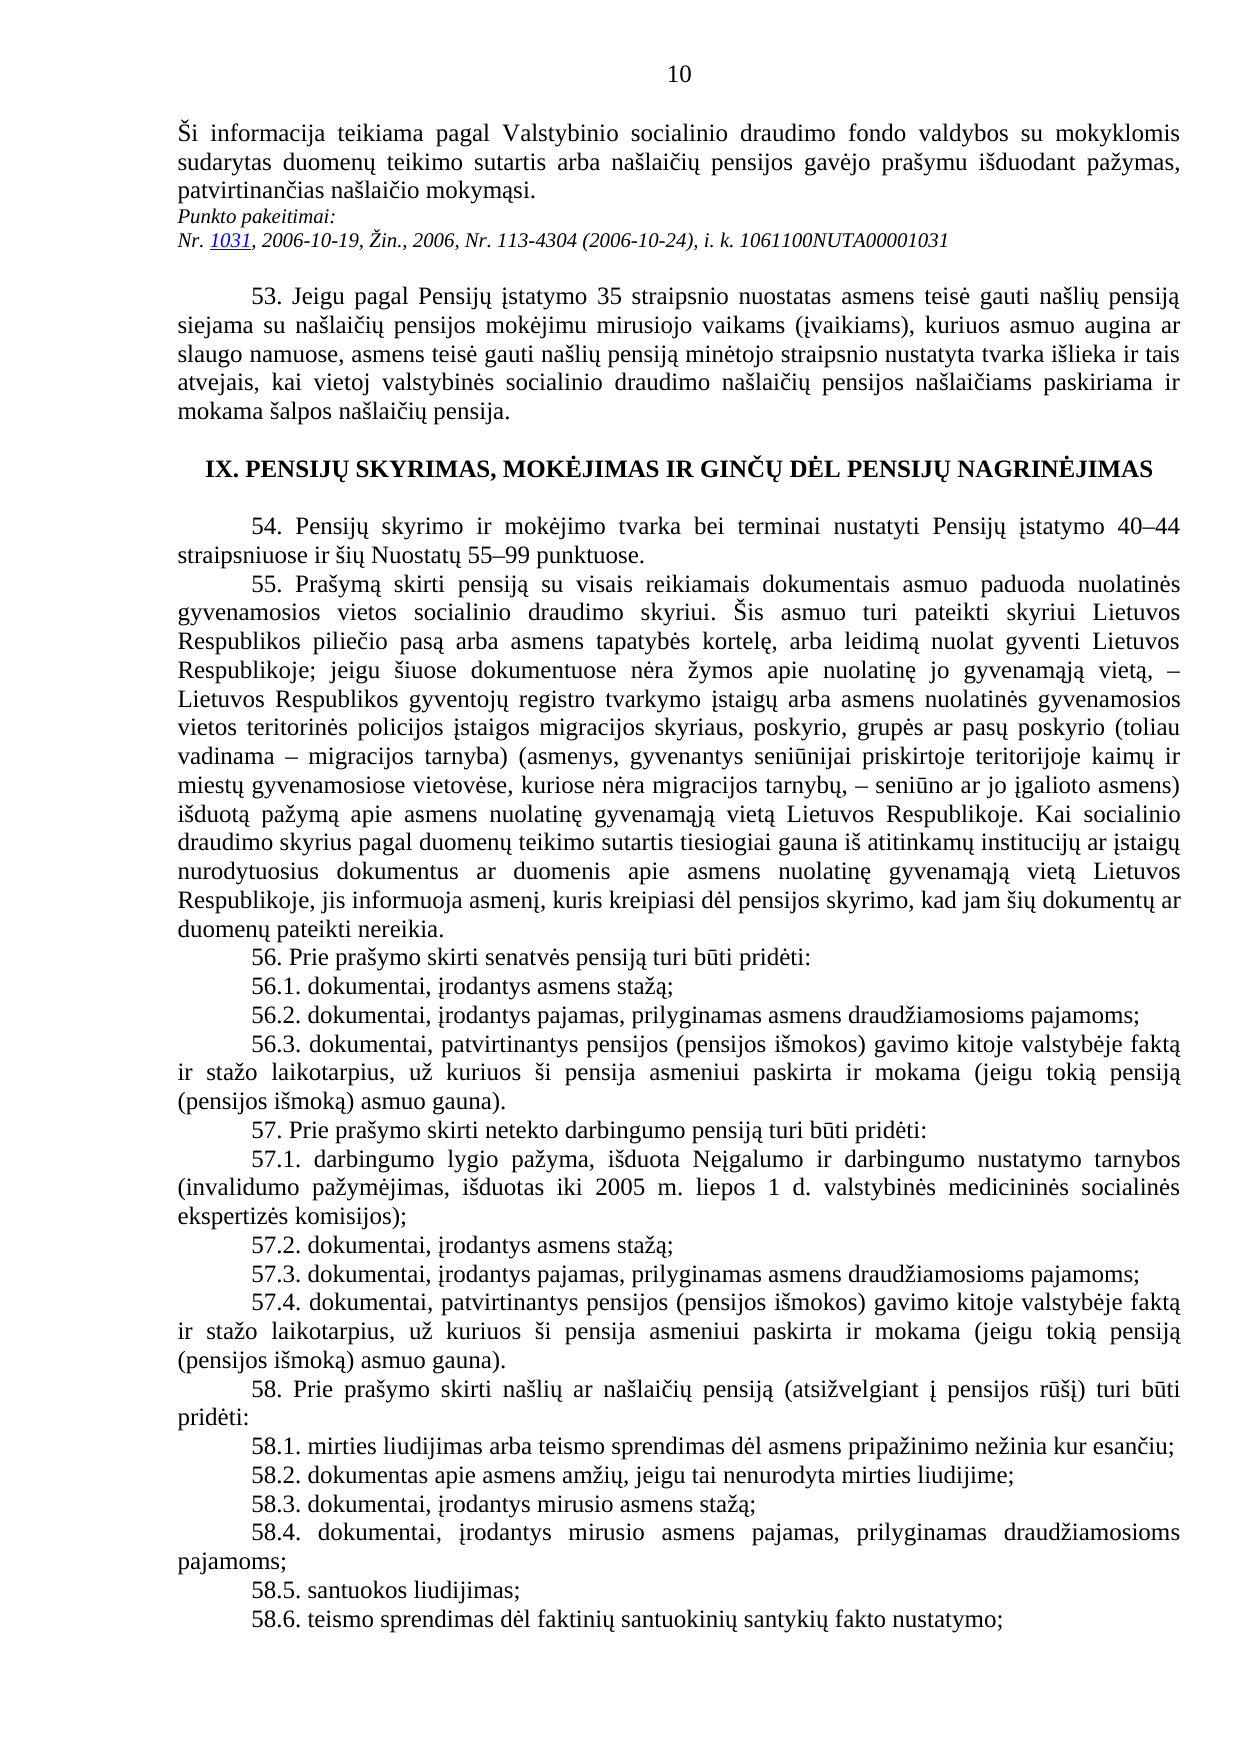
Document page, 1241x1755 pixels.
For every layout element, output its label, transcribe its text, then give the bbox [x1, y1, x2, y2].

text 58.1. mirties liudijimas arba teismo sprendimas dėl asmens pripažinimo nežinia kur esančiu; [177, 1431, 1181, 1460]
text 56.1. dokumentai, įrodantys asmens stažą; [177, 971, 1181, 1000]
text 58.3. dokumentai, įrodantys mirusio asmens stažą; [177, 1489, 1181, 1517]
text 58.2. dokumentas apie asmens amžių, jeigu tai nenurodyta mirties liudijime; [177, 1460, 1181, 1489]
text 57.3. dokumentai, įrodantys pajamas, prilyginamas asmens draudžiamosioms pajamoms; [177, 1259, 1181, 1287]
text 58.6. teismo sprendimas dėl faktinių santuokinių santykių fakto nustatymo; [177, 1604, 1181, 1632]
text 56.2. dokumentai, įrodantys pajamas, prilyginamas asmens draudžiamosioms pajamoms; [177, 1000, 1181, 1029]
text 58.5. santuokos liudijimas; [177, 1575, 1181, 1604]
text Punkto pakeitimai: [177, 204, 1181, 228]
text 56. Prie prašymo skirti senatvės pensiją turi būti pridėti: [177, 942, 1181, 971]
text 57.1. darbingumo lygio pažyma, išduota Neįgalumo ir darbingumo nustatymo tarnybos (invalidumo pažymėjimas, išduotas iki 2005 m. liepos 1 d. valstybinės medicininės socialinės ekspertizės komisijos); [177, 1144, 1181, 1230]
text 58. Prie prašymo skirti našlių ar našlaičių pensiją (atsižvelgiant į pensijos rūšį) turi būti pridėti: [177, 1374, 1181, 1431]
text 57.4. dokumentai, patvirtinantys pensijos (pensijos išmokos) gavimo kitoje valstybėje faktą ir stažo laikotarpius, už kuriuos ši pensija asmeniui paskirta ir mokama (jeigu tokią pensiją (pensijos išmoką) asmuo gauna). [177, 1287, 1181, 1374]
text Nr. 1031, 2006-10-19, Žin., 2006, Nr. 113-4304 (2006-10-24), i. k. 1061100NUTA00001031 [177, 228, 1181, 252]
text 53. Jeigu pagal Pensijų įstatymo 35 straipsnio nuostatas asmens teisė gauti našlių pensiją siejama su našlaičių pensijos mokėjimu mirusiojo vaikams (įvaikiams), kuriuos asmuo augina ar slaugo namuose, asmens teisė gauti našlių pensiją minėtojo straipsnio nustatyta tvarka išlieka ir tais atvejais, kai vietoj valstybinės socialinio draudimo našlaičių pensijos našlaičiams paskiriama ir mokama šalpos našlaičių pensija. [177, 281, 1181, 425]
text 57.2. dokumentai, įrodantys asmens stažą; [177, 1230, 1181, 1259]
text 54. Pensijų skyrimo ir mokėjimo tvarka bei terminai nustatyti Pensijų įstatymo 40–44 straipsniuose ir šių Nuostatų 55–99 punktuose. [177, 511, 1181, 569]
text 56.3. dokumentai, patvirtinantys pensijos (pensijos išmokos) gavimo kitoje valstybėje faktą ir stažo laikotarpius, už kuriuos ši pensija asmeniui paskirta ir mokama (jeigu tokią pensiją (pensijos išmoką) asmuo gauna). [177, 1029, 1181, 1115]
text 58.4. dokumentai, įrodantys mirusio asmens pajamas, prilyginamas draudžiamosioms pajamoms; [177, 1517, 1181, 1575]
text 55. Prašymą skirti pensiją su visais reikiamais dokumentais asmuo paduoda nuolatinės gyvenamosios vietos socialinio draudimo skyriui. Šis asmuo turi pateikti skyriui Lietuvos Respublikos piliečio pasą arba asmens tapatybės kortelę, arba leidimą nuolat gyventi Lietuvos Respublikoje; jeigu šiuose dokumentuose nėra žymos apie nuolatinę jo gyvenamąją vietą, – Lietuvos Respublikos gyventojų registro tvarkymo įstaigų arba asmens nuolatinės gyvenamosios vietos teritorinės policijos įstaigos migracijos skyriaus, poskyrio, grupės ar pasų poskyrio (toliau vadinama – migracijos tarnyba) (asmenys, gyvenantys seniūnijai priskirtoje teritorijoje kaimų ir miestų gyvenamosiose vietovėse, kuriose nėra migracijos tarnybų, – seniūno ar jo įgalioto asmens) išduotą pažymą apie asmens nuolatinę gyvenamąją vietą Lietuvos Respublikoje. Kai socialinio draudimo skyrius pagal duomenų teikimo sutartis tiesiogiai gauna iš atitinkamų institucijų ar įstaigų nurodytuosius dokumentus ar duomenis apie asmens nuolatinę gyvenamąją vietą Lietuvos Respublikoje, jis informuoja asmenį, kuris kreipiasi dėl pensijos skyrimo, kad jam šių dokumentų ar duomenų pateikti nereikia. [177, 569, 1181, 942]
text Ši informacija teikiama pagal Valstybinio socialinio draudimo fondo valdybos su mokyklomis sudarytas duomenų teikimo sutartis arba našlaičių pensijos gavėjo prašymu išduodant pažymas, patvirtinančias našlaičio mokymąsi. [177, 118, 1181, 204]
text 57. Prie prašymo skirti netekto darbingumo pensiją turi būti pridėti: [177, 1115, 1181, 1144]
text IX. PENSIJŲ SKYRIMAS, MOKĖJIMAS IR GINČŲ DĖL PENSIJŲ NAGRINĖJIMAS [177, 454, 1181, 482]
